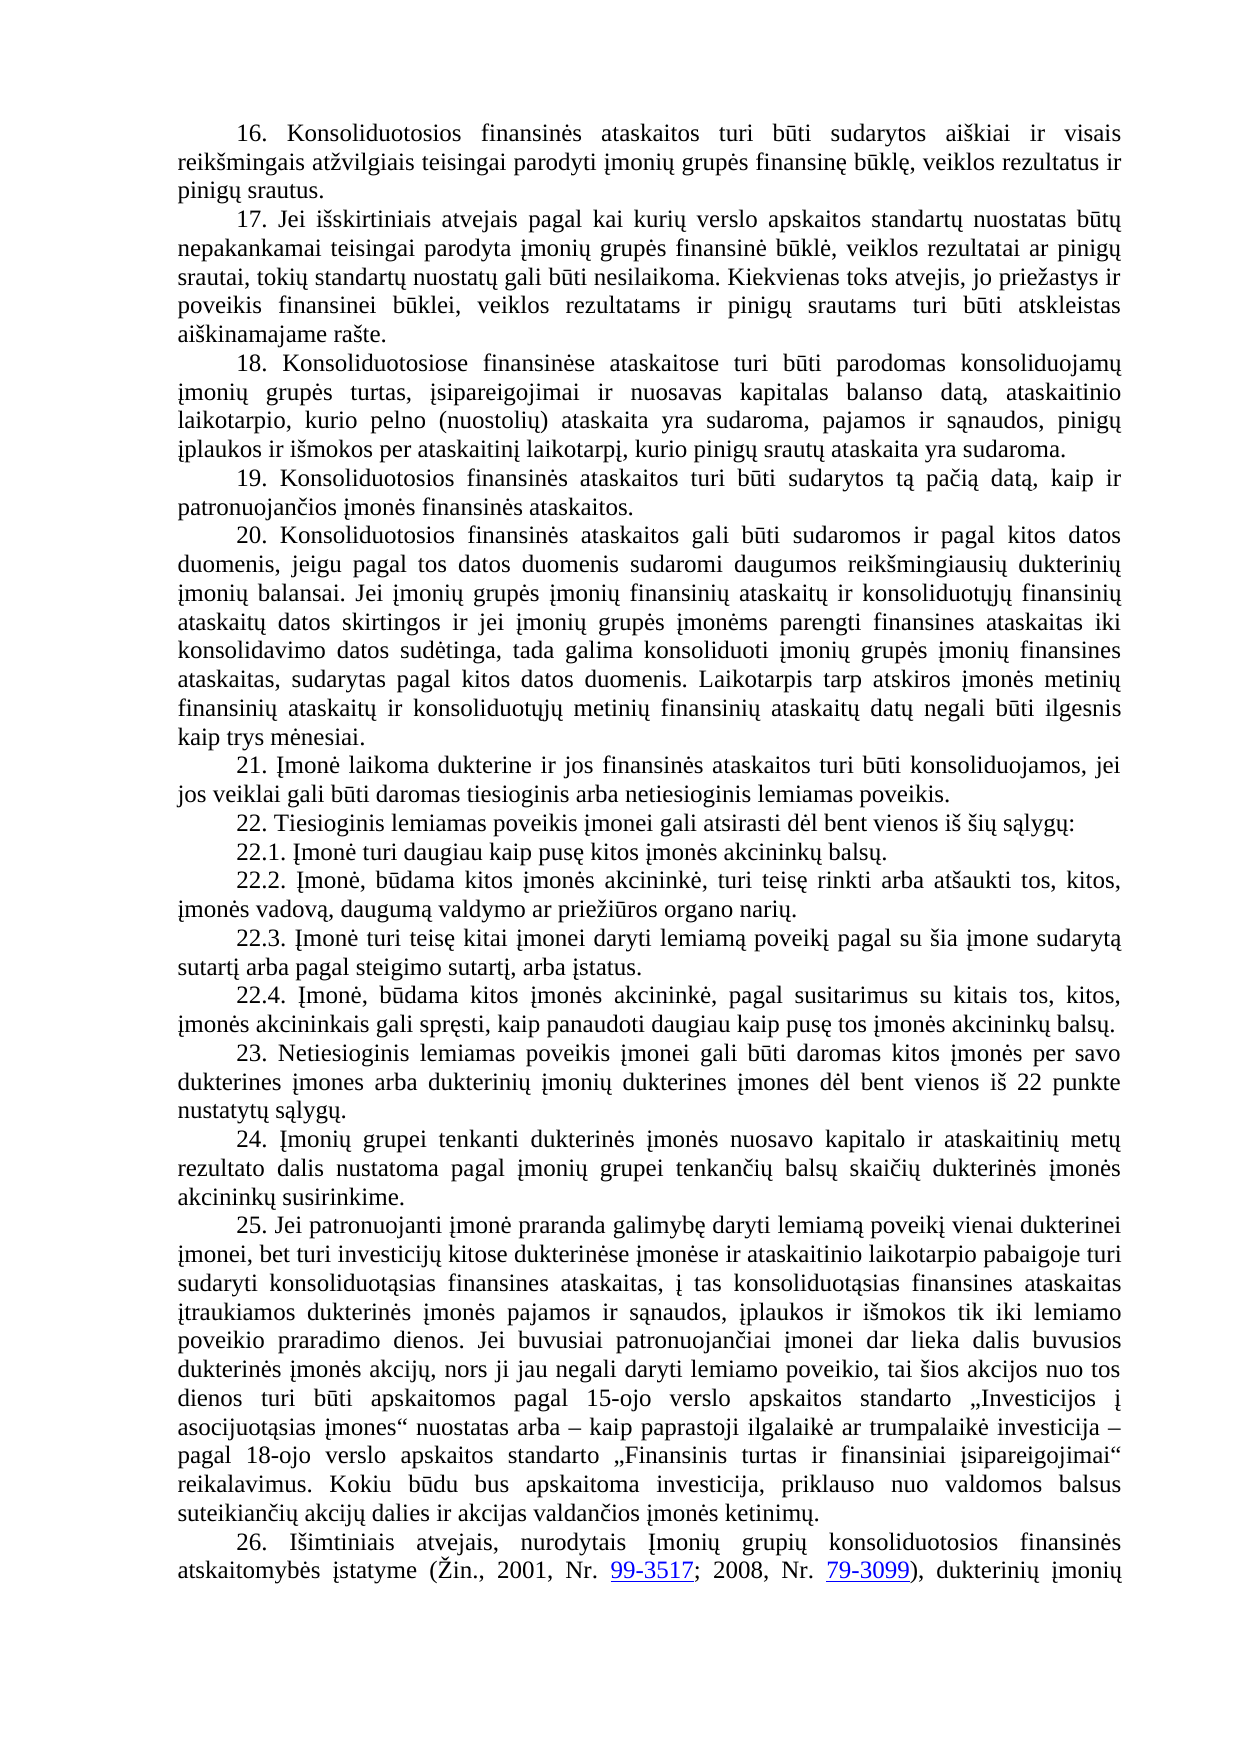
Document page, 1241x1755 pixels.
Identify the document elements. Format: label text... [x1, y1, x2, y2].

text 19. Konsoliduotosios finansinės ataskaitos turi būti sudarytos tą pačią datą, kaip ir patronuojančios įmonės finansinės ataskaitos. [177, 463, 1122, 521]
text 25. Jei patronuojanti įmonė praranda galimybę daryti lemiamą poveikį vienai dukterinei įmonei, bet turi investicijų kitose dukterinėse įmonėse ir ataskaitinio laikotarpio pabaigoje turi sudaryti konsoliduotąsias finansines ataskaitas, į tas konsoliduotąsias finansines ataskaitas įtraukiamos dukterinės įmonės pajamos ir sąnaudos, įplaukos ir išmokos tik iki lemiamo poveikio praradimo dienos. Jei buvusiai patronuojančiai įmonei dar lieka dalis buvusios dukterinės įmonės akcijų, nors ji jau negali daryti lemiamo poveikio, tai šios akcijos nuo tos dienos turi būti apskaitomos pagal 15-ojo verslo apskaitos standarto „Investicijos į asocijuotąsias įmones“ nuostatas arba – kaip paprastoji ilgalaikė ar trumpalaikė investicija – pagal 18-ojo verslo apskaitos standarto „Finansinis turtas ir finansiniai įsipareigojimai“ reikalavimus. Kokiu būdu bus apskaitoma investicija, priklauso nuo valdomos balsus suteikiančių akcijų dalies ir akcijas valdančios įmonės ketinimų. [177, 1211, 1122, 1527]
text 23. Netiesioginis lemiamas poveikis įmonei gali būti daromas kitos įmonės per savo dukterines įmones arba dukterinių įmonių dukterines įmones dėl bent vienos iš 22 punkte nustatytų sąlygų. [177, 1038, 1122, 1124]
text 22. Tiesioginis lemiamas poveikis įmonei gali atsirasti dėl bent vienos iš šių sąlygų: [177, 808, 1122, 837]
text 22.1. Įmonė turi daugiau kaip pusę kitos įmonės akcininkų balsų. [177, 837, 1122, 866]
text 24. Įmonių grupei tenkanti dukterinės įmonės nuosavo kapitalo ir ataskaitinių metų rezultato dalis nustatoma pagal įmonių grupei tenkančių balsų skaičių dukterinės įmonės akcininkų susirinkime. [177, 1124, 1122, 1211]
text 20. Konsoliduotosios finansinės ataskaitos gali būti sudaromos ir pagal kitos datos duomenis, jeigu pagal tos datos duomenis sudaromi daugumos reikšmingiausių dukterinių įmonių balansai. Jei įmonių grupės įmonių finansinių ataskaitų ir konsoliduotųjų finansinių ataskaitų datos skirtingos ir jei įmonių grupės įmonėms parengti finansines ataskaitas iki konsolidavimo datos sudėtinga, tada galima konsoliduoti įmonių grupės įmonių finansines ataskaitas, sudarytas pagal kitos datos duomenis. Laikotarpis tarp atskiros įmonės metinių finansinių ataskaitų ir konsoliduotųjų metinių finansinių ataskaitų datų negali būti ilgesnis kaip trys mėnesiai. [177, 521, 1122, 751]
text 22.4. Įmonė, būdama kitos įmonės akcininkė, pagal susitarimus su kitais tos, kitos, įmonės akcininkais gali spręsti, kaip panaudoti daugiau kaip pusę tos įmonės akcininkų balsų. [177, 981, 1122, 1038]
text 22.3. Įmonė turi teisę kitai įmonei daryti lemiamą poveikį pagal su šia įmone sudarytą sutartį arba pagal steigimo sutartį, arba įstatus. [177, 923, 1122, 981]
text 26. Išimtiniais atvejais, nurodytais Įmonių grupių konsoliduotosios finansinės atskaitomybės įstatyme (Žin., 2001, Nr. 99-3517; 2008, Nr. 79-3099), dukterinių įmonių [177, 1527, 1122, 1584]
text 22.2. Įmonė, būdama kitos įmonės akcininkė, turi teisę rinkti arba atšaukti tos, kitos, įmonės vadovą, daugumą valdymo ar priežiūros organo narių. [177, 866, 1122, 923]
text 17. Jei išskirtiniais atvejais pagal kai kurių verslo apskaitos standartų nuostatas būtų nepakankamai teisingai parodyta įmonių grupės finansinė būklė, veiklos rezultatai ar pinigų srautai, tokių standartų nuostatų gali būti nesilaikoma. Kiekvienas toks atvejis, jo priežastys ir poveikis finansinei būklei, veiklos rezultatams ir pinigų srautams turi būti atskleistas aiškinamajame rašte. [177, 204, 1122, 348]
text 16. Konsoliduotosios finansinės ataskaitos turi būti sudarytos aiškiai ir visais reikšmingais atžvilgiais teisingai parodyti įmonių grupės finansinę būklę, veiklos rezultatus ir pinigų srautus. [177, 118, 1122, 204]
text 21. Įmonė laikoma dukterine ir jos finansinės ataskaitos turi būti konsoliduojamos, jei jos veiklai gali būti daromas tiesioginis arba netiesioginis lemiamas poveikis. [177, 751, 1122, 808]
text 18. Konsoliduotosiose finansinėse ataskaitose turi būti parodomas konsoliduojamų įmonių grupės turtas, įsipareigojimai ir nuosavas kapitalas balanso datą, ataskaitinio laikotarpio, kurio pelno (nuostolių) ataskaita yra sudaroma, pajamos ir sąnaudos, pinigų įplaukos ir išmokos per ataskaitinį laikotarpį, kurio pinigų srautų ataskaita yra sudaroma. [177, 348, 1122, 463]
